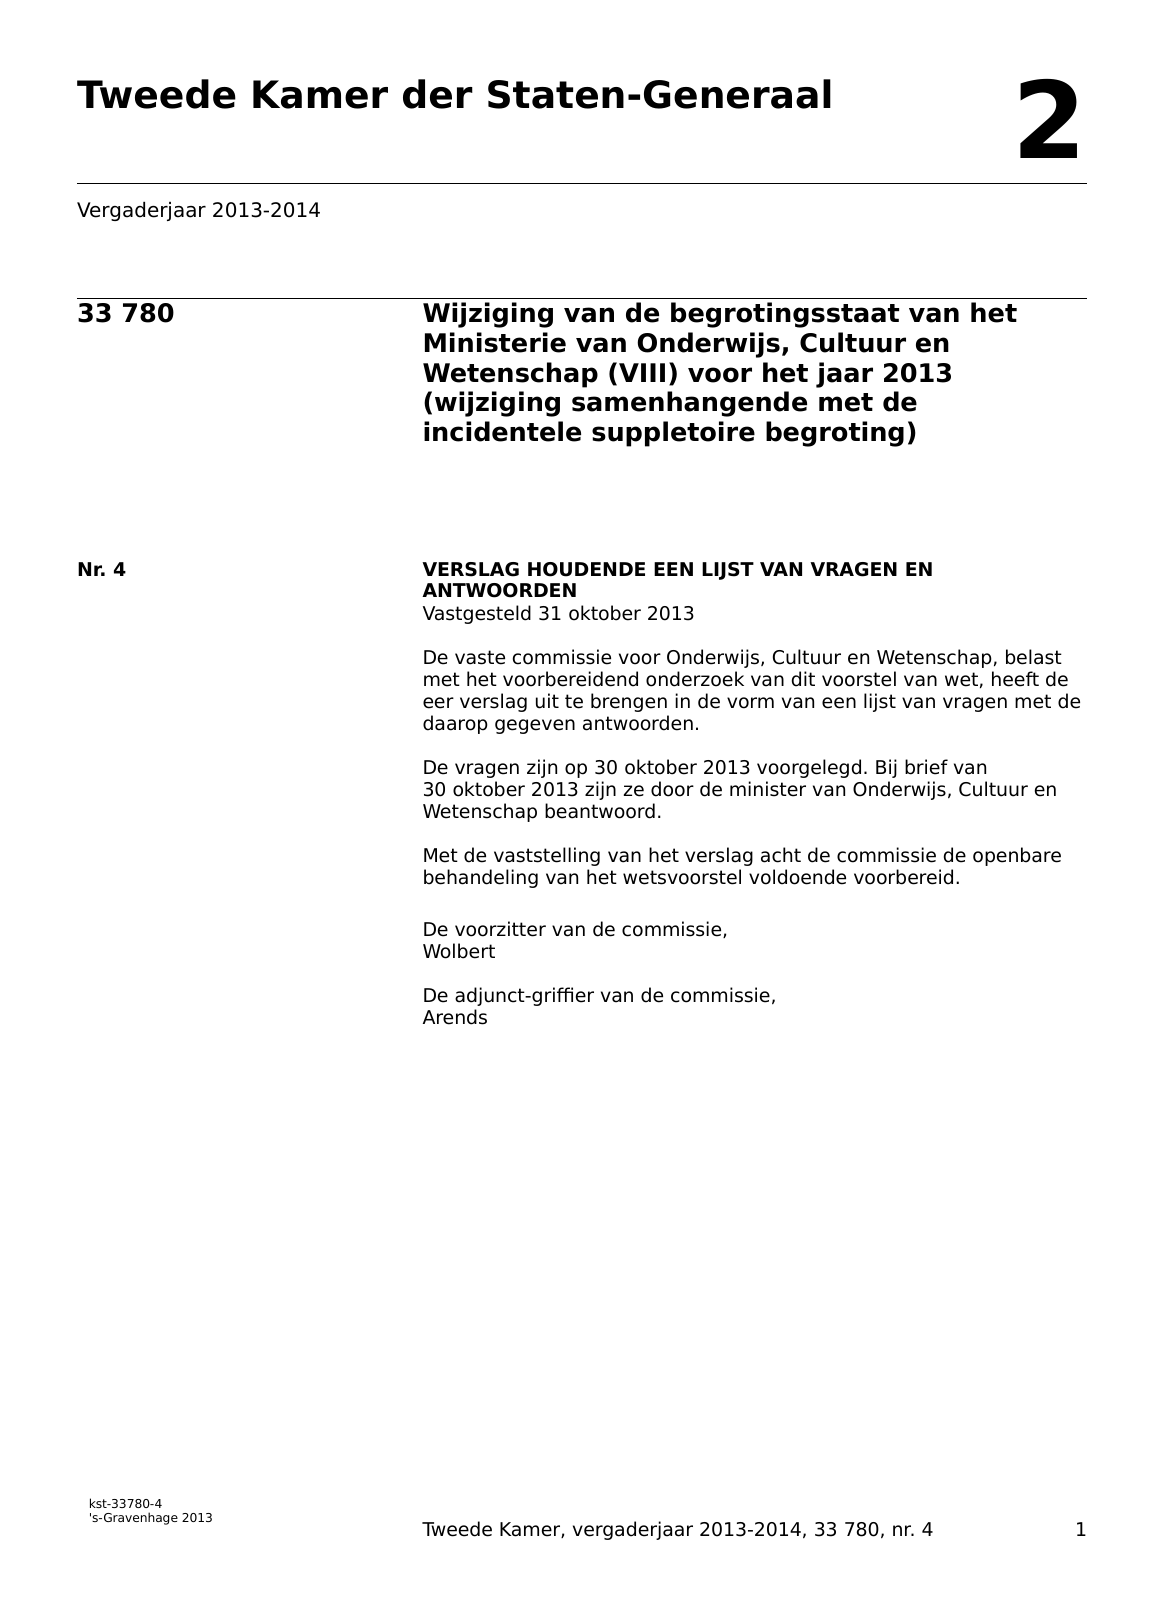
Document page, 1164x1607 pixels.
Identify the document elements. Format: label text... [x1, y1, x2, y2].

text De voorzitter van de commissie, Wolbert [422, 919, 1087, 963]
text De vaste commissie voor Onderwijs, Cultuur en Wetenschap, belast met het voorbereidend onderzoek van dit voorstel van wet, heeft de eer verslag uit te brengen in de vorm van een lijst van vragen met de daarop gegeven antwoorden. [422, 647, 1087, 734]
text Met de vaststelling van het verslag acht de commissie de openbare behandeling van het wetsvoorstel voldoende voorbereid. [422, 845, 1087, 889]
table_header Tweede Kamer der Staten-Generaal [77, 59, 886, 183]
text De vragen zijn op 30 oktober 2013 voorgelegd. Bij brief van 30 oktober 2013 zijn ze door de minister van Onderwijs, Cultuur en Wetenschap beantwoord. [422, 757, 1087, 823]
text kst-33780-4 [88, 1497, 323, 1511]
subtitle Nr. 4 VERSLAG HOUDENDE EEN LIJST VAN VRAGEN EN ANTWOORDEN [77, 558, 1087, 602]
table_cell Vergaderjaar 2013-2014 [77, 184, 1087, 298]
table_header 2 [886, 59, 1087, 183]
text Vastgesteld 31 oktober 2013 [422, 602, 1087, 624]
text 's-Gravenhage 2013 [88, 1511, 323, 1525]
subtitle 33 780 Wijziging van de begrotingsstaat van het Ministerie van Onderwijs, Cultuur en Wetenschap (VIII) voor het jaar 2013 (wijziging samenhangende met de incidentele suppletoire begroting) [77, 299, 1087, 447]
text De adjunct-griffier van de commissie, Arends [422, 985, 1087, 1029]
